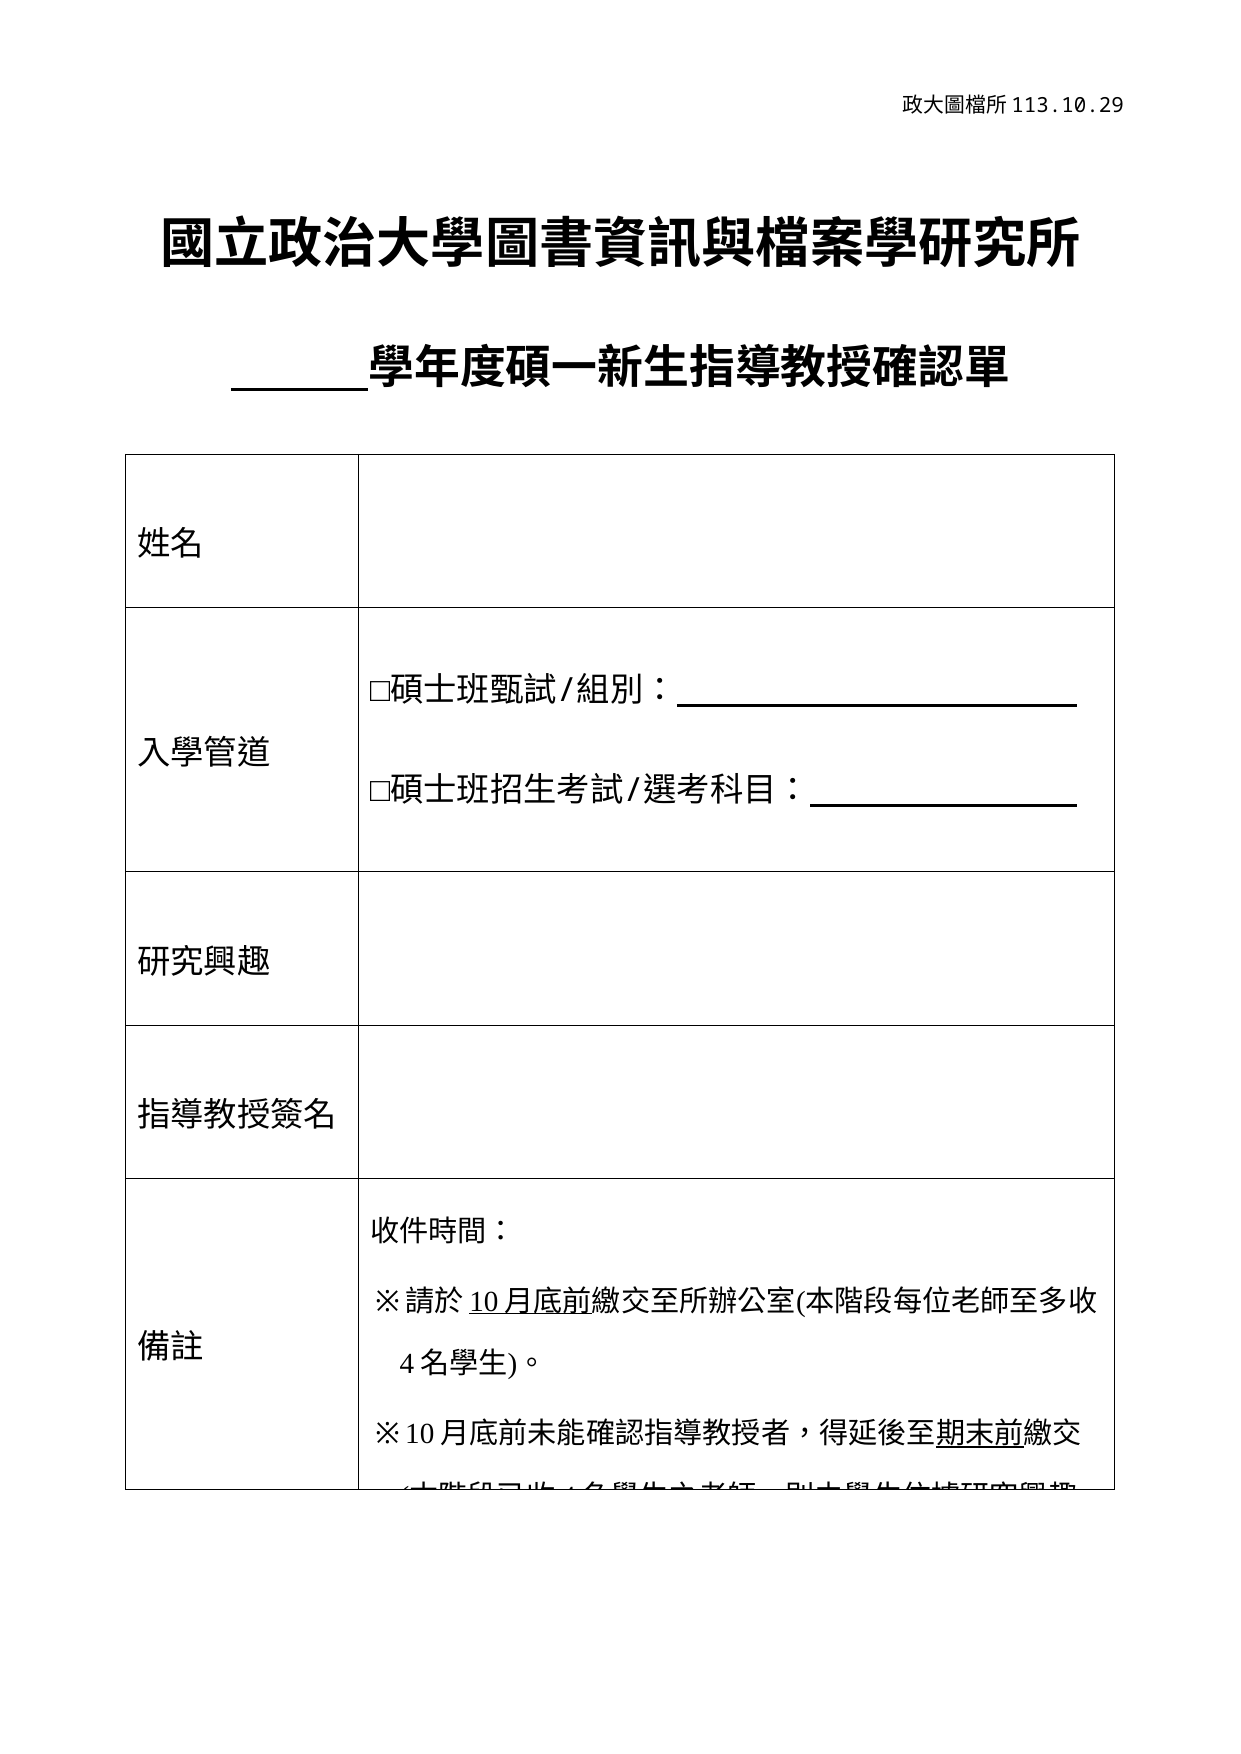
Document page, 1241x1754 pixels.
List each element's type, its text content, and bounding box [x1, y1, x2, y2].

text 國立政治大學圖書資訊與檔案學研究所 [75, 166, 1165, 291]
table_header 姓名 [126, 455, 358, 607]
table_cell 研究興趣 [126, 872, 358, 1024]
table_header [359, 455, 1114, 607]
text 學年度碩一新生指導教授確認單 [75, 291, 1165, 416]
table_cell 收件時間： ※請於10月底前繳交至所辦公室(本階段每位老師至多收4名學生)。 ※10月底前未能確認指導教授者，得延後至期末前繳交(本階段已收4名學生之老師，則由學生依據研究興趣諮詢老師是否有意願多收學生而定)。 [359, 1179, 1114, 1489]
table_cell 備註 [126, 1179, 358, 1489]
table_cell 指導教授簽名 [126, 1026, 358, 1178]
table_cell [359, 872, 1114, 1024]
table_cell [359, 1026, 1114, 1178]
table_cell □碩士班甄試/組別： □碩士班招生考試/選考科目： □其他：□外國學生 □僑生 □陸生 [359, 608, 1114, 871]
table_cell 入學管道 [126, 608, 358, 871]
